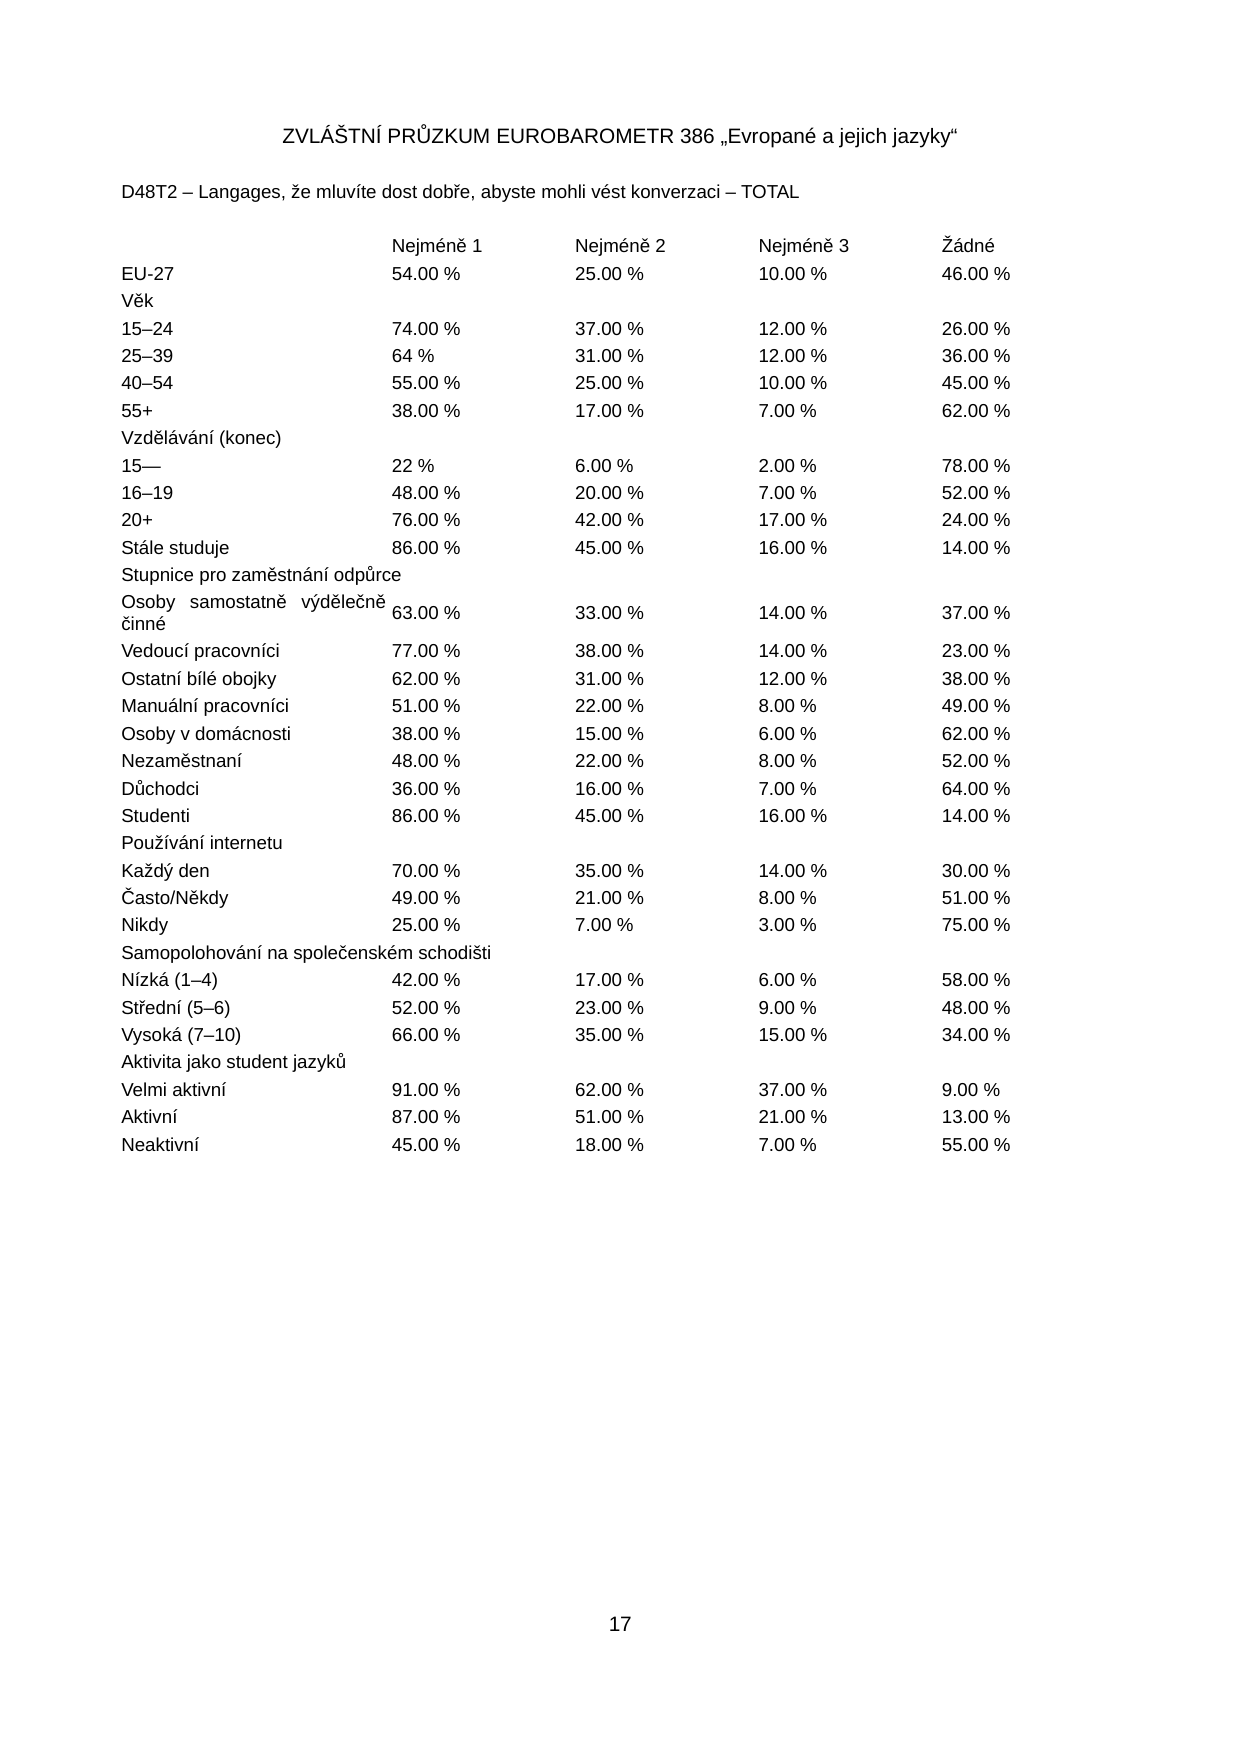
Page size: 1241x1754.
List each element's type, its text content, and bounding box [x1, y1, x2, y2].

table_cell [118, 232, 389, 260]
table_cell 21,00 % [755, 1103, 939, 1131]
table_cell Samopolohování na společenském schodišti [118, 939, 1122, 966]
table_cell 40–54 [118, 369, 389, 397]
table_cell 34,00 % [939, 1021, 1122, 1048]
table_cell 14,00 % [755, 857, 939, 884]
table_cell 13,00 % [939, 1103, 1122, 1131]
table_cell 35,00 % [572, 857, 755, 884]
table_cell Žádné [939, 232, 1122, 260]
table_cell 45,00 % [389, 1131, 572, 1158]
table_cell 25,00 % [572, 260, 755, 287]
table_cell 7,00 % [755, 774, 939, 802]
table_cell 22,00 % [572, 747, 755, 774]
table_cell 37,00 % [939, 589, 1122, 637]
table_cell 3,00 % [755, 911, 939, 939]
table_cell 7,00 % [572, 911, 755, 939]
table_cell 55,00 % [389, 369, 572, 397]
table_cell 16,00 % [755, 534, 939, 561]
table_cell 30,00 % [939, 857, 1122, 884]
table_cell 6,00 % [755, 966, 939, 993]
table_cell 38,00 % [939, 665, 1122, 692]
table_cell 17,00 % [572, 966, 755, 993]
table_cell 21,00 % [572, 884, 755, 911]
table_cell 64,00 % [939, 774, 1122, 802]
table_cell 52,00 % [389, 994, 572, 1021]
table_cell Střední (5–6) [118, 994, 389, 1021]
table_cell 70,00 % [389, 857, 572, 884]
table_cell 33,00 % [572, 589, 755, 637]
table_cell 9,00 % [939, 1076, 1122, 1103]
table_cell 20+ [118, 506, 389, 534]
table_cell 23,00 % [572, 994, 755, 1021]
table_cell 37,00 % [755, 1076, 939, 1103]
table_cell 74,00 % [389, 315, 572, 342]
table_cell 45,00 % [939, 369, 1122, 397]
table_cell 52,00 % [939, 747, 1122, 774]
table_cell 36,00 % [389, 774, 572, 802]
table_cell Důchodci [118, 774, 389, 802]
table_cell 58,00 % [939, 966, 1122, 993]
table_cell 37,00 % [572, 315, 755, 342]
table_cell 10,00 % [755, 369, 939, 397]
table_cell 26,00 % [939, 315, 1122, 342]
table_cell 16,00 % [755, 802, 939, 829]
table_cell 86,00 % [389, 534, 572, 561]
table_cell 62,00 % [389, 665, 572, 692]
table_cell 63,00 % [389, 589, 572, 637]
table_cell 14,00 % [755, 589, 939, 637]
table_cell Nejméně 1 [389, 232, 572, 260]
table_cell 51,00 % [389, 692, 572, 719]
table_cell 20,00 % [572, 479, 755, 506]
table_cell Osoby v domácnosti [118, 720, 389, 747]
table_cell 62,00 % [939, 720, 1122, 747]
table_cell [572, 287, 755, 314]
table_cell 45,00 % [572, 534, 755, 561]
table_cell 17,00 % [572, 397, 755, 424]
table_cell 49,00 % [939, 692, 1122, 719]
table_cell Nejméně 3 [755, 232, 939, 260]
table_cell Osoby samostatně výdělečně činné [118, 589, 389, 637]
table_cell 8,00 % [755, 747, 939, 774]
table_cell 38,00 % [389, 397, 572, 424]
table_cell Nízká (1–4) [118, 966, 389, 993]
table_cell 38,00 % [389, 720, 572, 747]
table_cell 75,00 % [939, 911, 1122, 939]
table_cell 22 % [389, 451, 572, 479]
table_cell 25,00 % [572, 369, 755, 397]
table_cell 8,00 % [755, 692, 939, 719]
table_cell 76,00 % [389, 506, 572, 534]
table_cell 62,00 % [939, 397, 1122, 424]
table_cell Každý den [118, 857, 389, 884]
table_cell 86,00 % [389, 802, 572, 829]
table_cell 66,00 % [389, 1021, 572, 1048]
table_cell 14,00 % [939, 534, 1122, 561]
table_cell [389, 205, 572, 232]
table_cell 16–19 [118, 479, 389, 506]
table_cell 51,00 % [572, 1103, 755, 1131]
table_cell 24,00 % [939, 506, 1122, 534]
table_cell 35,00 % [572, 1021, 755, 1048]
table_cell 6,00 % [572, 451, 755, 479]
table_cell 14,00 % [939, 802, 1122, 829]
table_cell Vzdělávání (konec) [118, 424, 1122, 451]
table_cell [572, 205, 755, 232]
table_cell 12,00 % [755, 315, 939, 342]
table_cell 36,00 % [939, 342, 1122, 369]
table_cell Manuální pracovníci [118, 692, 389, 719]
table_cell 12,00 % [755, 342, 939, 369]
table_cell 23,00 % [939, 638, 1122, 665]
table_cell [118, 205, 389, 232]
table_cell 16,00 % [572, 774, 755, 802]
table_cell Používání internetu [118, 829, 1122, 857]
table_cell 45,00 % [572, 802, 755, 829]
table_cell 52,00 % [939, 479, 1122, 506]
table_cell 14,00 % [755, 638, 939, 665]
table_cell Neaktivní [118, 1131, 389, 1158]
table_cell Vysoká (7–10) [118, 1021, 389, 1048]
table_cell Studenti [118, 802, 389, 829]
table_cell [389, 287, 572, 314]
table_cell EU-27 [118, 260, 389, 287]
table_cell 49,00 % [389, 884, 572, 911]
table_cell 18,00 % [572, 1131, 755, 1158]
table_cell Velmi aktivní [118, 1076, 389, 1103]
table_cell 22,00 % [572, 692, 755, 719]
table_cell 25–39 [118, 342, 389, 369]
table_cell 25,00 % [389, 911, 572, 939]
table_cell Stále studuje [118, 534, 389, 561]
table_cell 2,00 % [755, 451, 939, 479]
table_cell Aktivita jako student jazyků [118, 1048, 1122, 1076]
table_cell 9,00 % [755, 994, 939, 1021]
table_cell 54,00 % [389, 260, 572, 287]
table_cell 10,00 % [755, 260, 939, 287]
table_cell 48,00 % [389, 747, 572, 774]
table_cell 77,00 % [389, 638, 572, 665]
table_cell [939, 287, 1122, 314]
table_cell 91,00 % [389, 1076, 572, 1103]
table_cell 64 % [389, 342, 572, 369]
table_cell 55,00 % [939, 1131, 1122, 1158]
table_cell 31,00 % [572, 342, 755, 369]
table_cell 42,00 % [389, 966, 572, 993]
table_cell 12,00 % [755, 665, 939, 692]
table_cell Věk [118, 287, 389, 314]
table_cell [939, 205, 1122, 232]
table_cell Nejméně 2 [572, 232, 755, 260]
table_cell 7,00 % [755, 397, 939, 424]
table_cell 15— [118, 451, 389, 479]
table_cell 46,00 % [939, 260, 1122, 287]
table_cell 87,00 % [389, 1103, 572, 1131]
table_cell 55+ [118, 397, 389, 424]
table_cell 15,00 % [755, 1021, 939, 1048]
table_cell Stupnice pro zaměstnání odpůrce [118, 561, 1122, 588]
table_cell 6,00 % [755, 720, 939, 747]
table_cell 42,00 % [572, 506, 755, 534]
table_cell 8,00 % [755, 884, 939, 911]
table_cell 38,00 % [572, 638, 755, 665]
table_cell 17,00 % [755, 506, 939, 534]
table_cell [755, 205, 939, 232]
table_cell Vedoucí pracovníci [118, 638, 389, 665]
table_cell 7,00 % [755, 479, 939, 506]
table_cell 48,00 % [939, 994, 1122, 1021]
table_cell 78,00 % [939, 451, 1122, 479]
table_cell 62,00 % [572, 1076, 755, 1103]
table_cell 31,00 % [572, 665, 755, 692]
table_cell Ostatní bílé obojky [118, 665, 389, 692]
table_cell 15–24 [118, 315, 389, 342]
table_cell Často/Někdy [118, 884, 389, 911]
table_cell 15,00 % [572, 720, 755, 747]
table_cell 48,00 % [389, 479, 572, 506]
table_cell 51,00 % [939, 884, 1122, 911]
table_header D48T2 – Langages, že mluvíte dost dobře, abyste mohli vést konverzaci – TOTAL [118, 178, 1122, 205]
table_cell [755, 287, 939, 314]
table_cell 7,00 % [755, 1131, 939, 1158]
table_cell Nikdy [118, 911, 389, 939]
table_cell Nezaměstnaní [118, 747, 389, 774]
table_cell Aktivní [118, 1103, 389, 1131]
